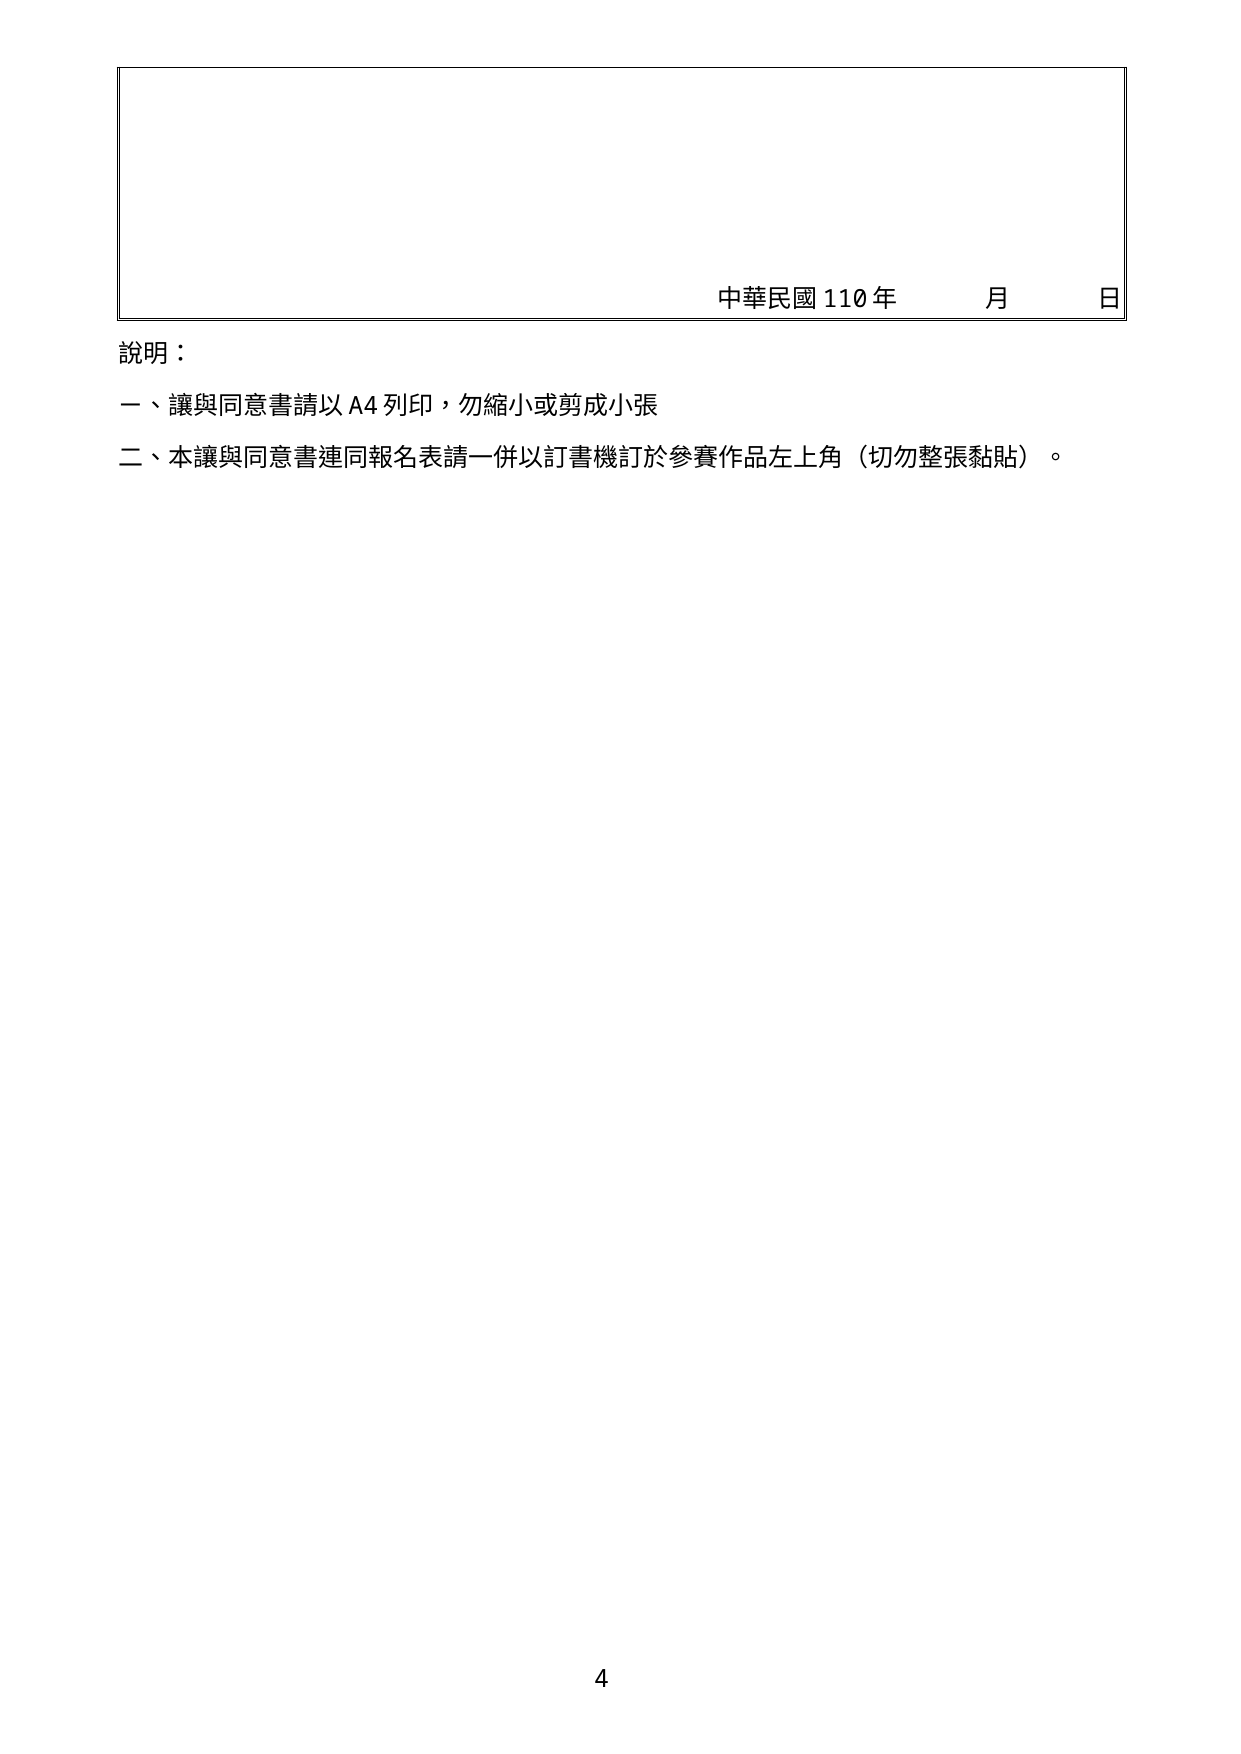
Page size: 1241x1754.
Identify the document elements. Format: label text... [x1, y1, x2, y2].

table_cell 中華民國110年 月 日 [120, 68, 1124, 318]
text 說明： [118, 321, 1122, 373]
text 二、本讓與同意書連同報名表請一併以訂書機訂於參賽作品左上角（切勿整張黏貼）。 [118, 425, 1122, 477]
text ㄧ、讓與同意書請以A4列印，勿縮小或剪成小張 [118, 373, 1122, 425]
